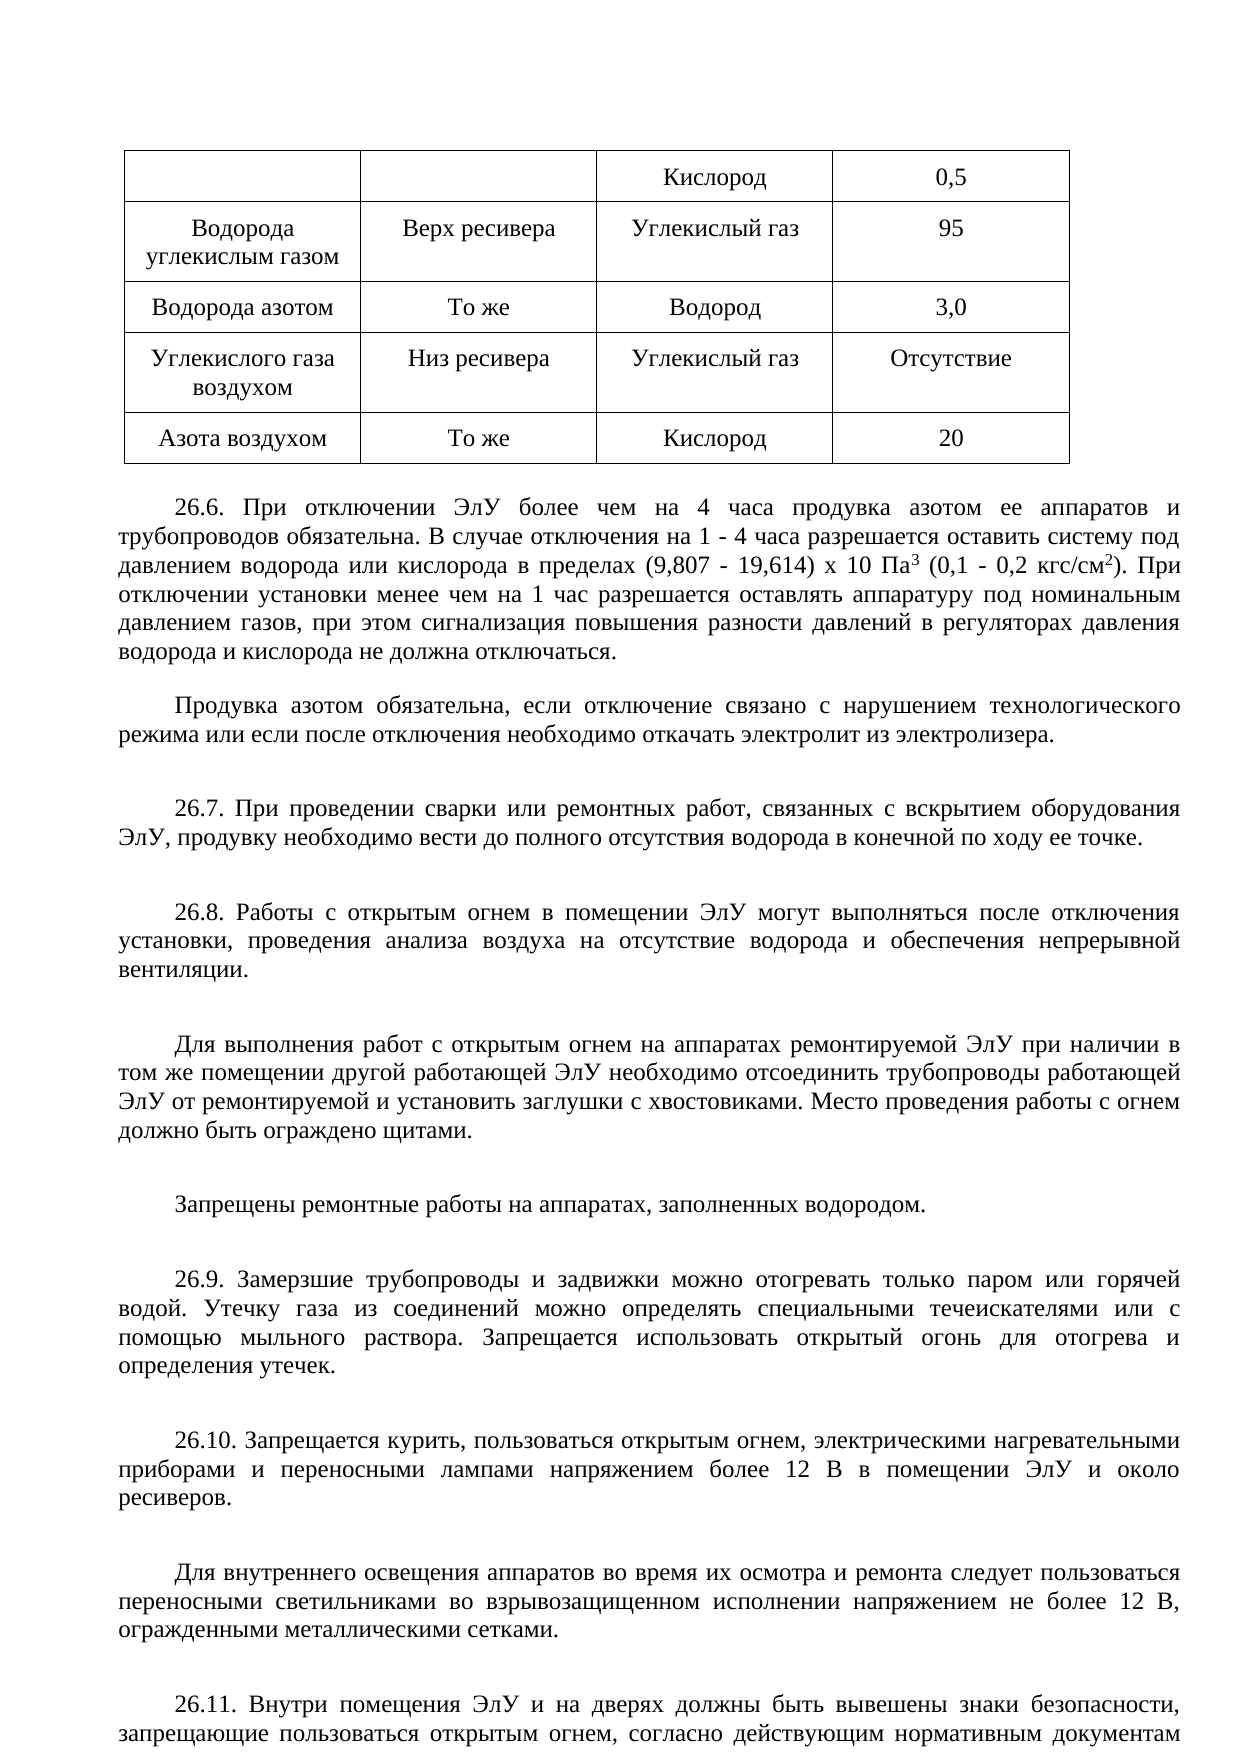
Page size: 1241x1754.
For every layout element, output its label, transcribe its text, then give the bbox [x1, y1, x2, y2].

table_cell Водорода углекислым газом [125, 202, 360, 281]
text 26.11. Внутри помещения ЭлУ и на дверях должны быть вывешены знаки безопасности, запрещающие пользоваться открытым огнем, согласно действующим нормативным документам [118, 1689, 1181, 1747]
text 26.6. При отключении ЭлУ более чем на 4 часа продувка азотом ее аппаратов и трубопроводов обязательна. В случае отключения на 1 - 4 часа разрешается оставить систему под давлением водорода или кислорода в пределах (9,807 - 19,614) x 10 Па3 (0,1 - 0,2 кгс/см2). При отключении установки менее чем на 1 час разрешается оставлять аппаратуру под номинальным давлением газов, при этом сигнализация повышения разности давлений в регуляторах давления водорода и кислорода не должна отключаться. [118, 492, 1181, 665]
text 26.9. Замерзшие трубопроводы и задвижки можно отогревать только паром или горячей водой. Утечку газа из соединений можно определять специальными течеискателями или с помощью мыльного раствора. Запрещается использовать открытый огонь для отогрева и определения утечек. [118, 1264, 1181, 1379]
table_cell Углекислый газ [597, 202, 832, 281]
table_cell [125, 151, 360, 201]
table_cell Низ ресивера [361, 333, 596, 412]
table_cell Водорода азотом [125, 282, 360, 332]
table_cell 3,0 [833, 282, 1069, 332]
text Для выполнения работ с открытым огнем на аппаратах ремонтируемой ЭлУ при наличии в том же помещении другой работающей ЭлУ необходимо отсоединить трубопроводы работающей ЭлУ от ремонтируемой и установить заглушки с хвостовиками. Место проведения работы с огнем должно быть ограждено щитами. [118, 1029, 1181, 1144]
table_cell Азота воздухом [125, 413, 360, 463]
table_cell Отсутствие [833, 333, 1069, 412]
table_cell Верх ресивера [361, 202, 596, 281]
text 26.8. Работы с открытым огнем в помещении ЭлУ могут выполняться после отключения установки, проведения анализа воздуха на отсутствие водорода и обеспечения непрерывной вентиляции. [118, 897, 1181, 983]
table_cell 95 [833, 202, 1069, 281]
table_cell Водород [597, 282, 832, 332]
table_cell То же [361, 413, 596, 463]
table_cell Кислород [597, 413, 832, 463]
text Для внутреннего освещения аппаратов во время их осмотра и ремонта следует пользоваться переносными светильниками во взрывозащищенном исполнении напряжением не более 12 В, огражденными металлическими сетками. [118, 1557, 1181, 1643]
table_cell 20 [833, 413, 1069, 463]
text Продувка азотом обязательна, если отключение связано с нарушением технологического режима или если после отключения необходимо откачать электролит из электролизера. [118, 690, 1181, 747]
text 26.10. Запрещается курить, пользоваться открытым огнем, электрическими нагревательными приборами и переносными лампами напряжением более 12 В в помещении ЭлУ и около ресиверов. [118, 1425, 1181, 1511]
text Запрещены ремонтные работы на аппаратах, заполненных водородом. [118, 1189, 1181, 1218]
table_cell Углекислый газ [597, 333, 832, 412]
text 26.7. При проведении сварки или ремонтных работ, связанных с вскрытием оборудования ЭлУ, продувку необходимо вести до полного отсутствия водорода в конечной по ходу ее точке. [118, 793, 1181, 851]
table_cell То же [361, 282, 596, 332]
table_cell [361, 151, 596, 201]
table_cell Углекислого газа воздухом [125, 333, 360, 412]
table_cell Кислород [597, 151, 832, 201]
table_cell 0,5 [833, 151, 1069, 201]
